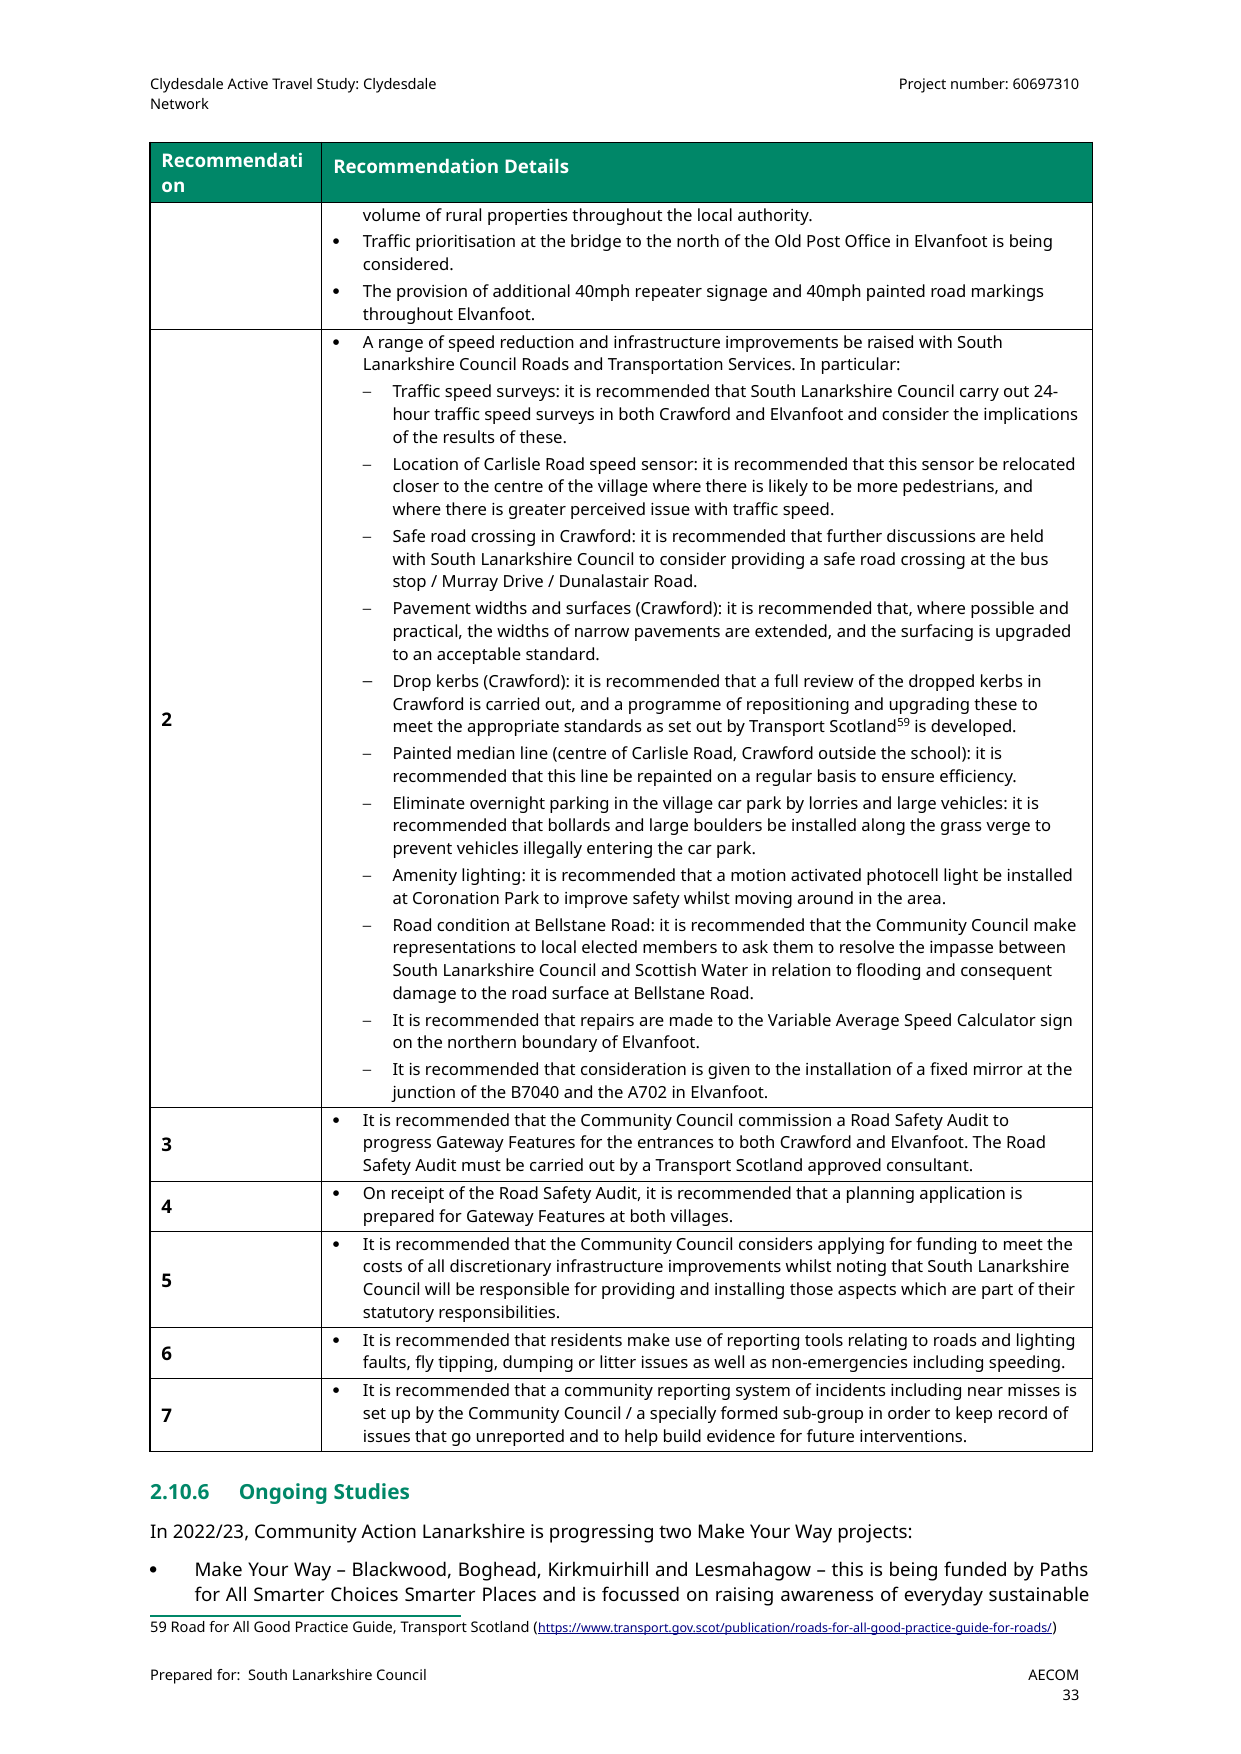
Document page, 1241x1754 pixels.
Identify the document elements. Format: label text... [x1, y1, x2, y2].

table_cell A range of speed reduction and infrastructure improvements be raised with South Lanarkshire Council Roads and Transportation Services. In particular: Traffic speed surveys: it is recommended that South Lanarkshire Council carry out 24-hour traffic speed surveys in both Crawford and Elvanfoot and consider the implications of the results of these. Location of Carlisle Road speed sensor: it is recommended that this sensor be relocated closer to the centre of the village where there is likely to be more pedestrians, and where there is greater perceived issue with traffic speed. Safe road crossing in Crawford: it is recommended that further discussions are held with South Lanarkshire Council to consider providing a safe road crossing at the bus stop / Murray Drive / Dunalastair Road. Pavement widths and surfaces (Crawford): it is recommended that, where possible and practical, the widths of narrow pavements are extended, and the surfacing is upgraded to an acceptable standard. Drop kerbs (Crawford): it is recommended that a full review of the dropped kerbs in Crawford is carried out, and a programme of repositioning and upgrading these to meet the appropriate standards as set out by Transport Scotland is developed. Painted median line (centre of Carlisle Road, Crawford outside the school): it is recommended that this line be repainted on a regular basis to ensure efficiency. Eliminate overnight parking in the village car park by lorries and large vehicles: it is recommended that bollards and large boulders be installed along the grass verge to prevent vehicles illegally entering the car park. Amenity lighting: it is recommended that a motion activated photocell light be installed at Coronation Park to improve safety whilst moving around in the area. Road condition at Bellstane Road: it is recommended that the Community Council make representations to local elected members to ask them to resolve the impasse between South Lanarkshire Council and Scottish Water in relation to flooding and consequent damage to the road surface at Bellstane Road. It is recommended that repairs are made to the Variable Average Speed Calculator sign on the northern boundary of Elvanfoot. It is recommended that consideration is given to the installation of a fixed mirror at the junction of the B7040 and the A702 in Elvanfoot. [322, 330, 1092, 1107]
table_header Recommendation Details [322, 143, 1092, 202]
table_cell It is recommended that residents make use of reporting tools relating to roads and lighting faults, fly tipping, dumping or litter issues as well as non-emergencies including speeding. [322, 1328, 1092, 1378]
table_cell 2 [151, 330, 321, 1107]
table_cell 7 [151, 1379, 321, 1451]
table_cell volume of rural properties throughout the local authority. Traffic prioritisation at the bridge to the north of the Old Post Office in Elvanfoot is being considered. The provision of additional 40mph repeater signage and 40mph painted road markings throughout Elvanfoot. [322, 203, 1092, 329]
table_cell It is recommended that the Community Council considers applying for funding to meet the costs of all discretionary infrastructure improvements whilst noting that South Lanarkshire Council will be responsible for providing and installing those aspects which are part of their statutory responsibilities. [322, 1232, 1092, 1327]
subtitle Ongoing Studies [150, 1477, 1090, 1506]
table_cell 6 [151, 1328, 321, 1378]
table_cell It is recommended that the Community Council commission a Road Safety Audit to progress Gateway Features for the entrances to both Crawford and Elvanfoot. The Road Safety Audit must be carried out by a Transport Scotland approved consultant. [322, 1108, 1092, 1181]
table_cell [151, 203, 321, 329]
table_cell It is recommended that a community reporting system of incidents including near misses is set up by the Community Council / a specially formed sub-group in order to keep record of issues that go unreported and to help build evidence for future interventions. [322, 1379, 1092, 1451]
table_cell 5 [151, 1232, 321, 1327]
table_cell 3 [151, 1108, 321, 1181]
table_header Recommendation [151, 143, 321, 202]
text In 2022/23, Community Action Lanarkshire is progressing two Make Your Way projects: [150, 1518, 1090, 1544]
table_cell 4 [151, 1182, 321, 1231]
table_cell On receipt of the Road Safety Audit, it is recommended that a planning application is prepared for Gateway Features at both villages. [322, 1182, 1092, 1231]
list Make Your Way – Blackwood, Boghead, Kirkmuirhill and Lesmahagow – this is being funded by Paths for All Smarter Choices Smarter Places and is focussed on raising awareness of everyday sustainable [150, 1556, 1090, 1607]
